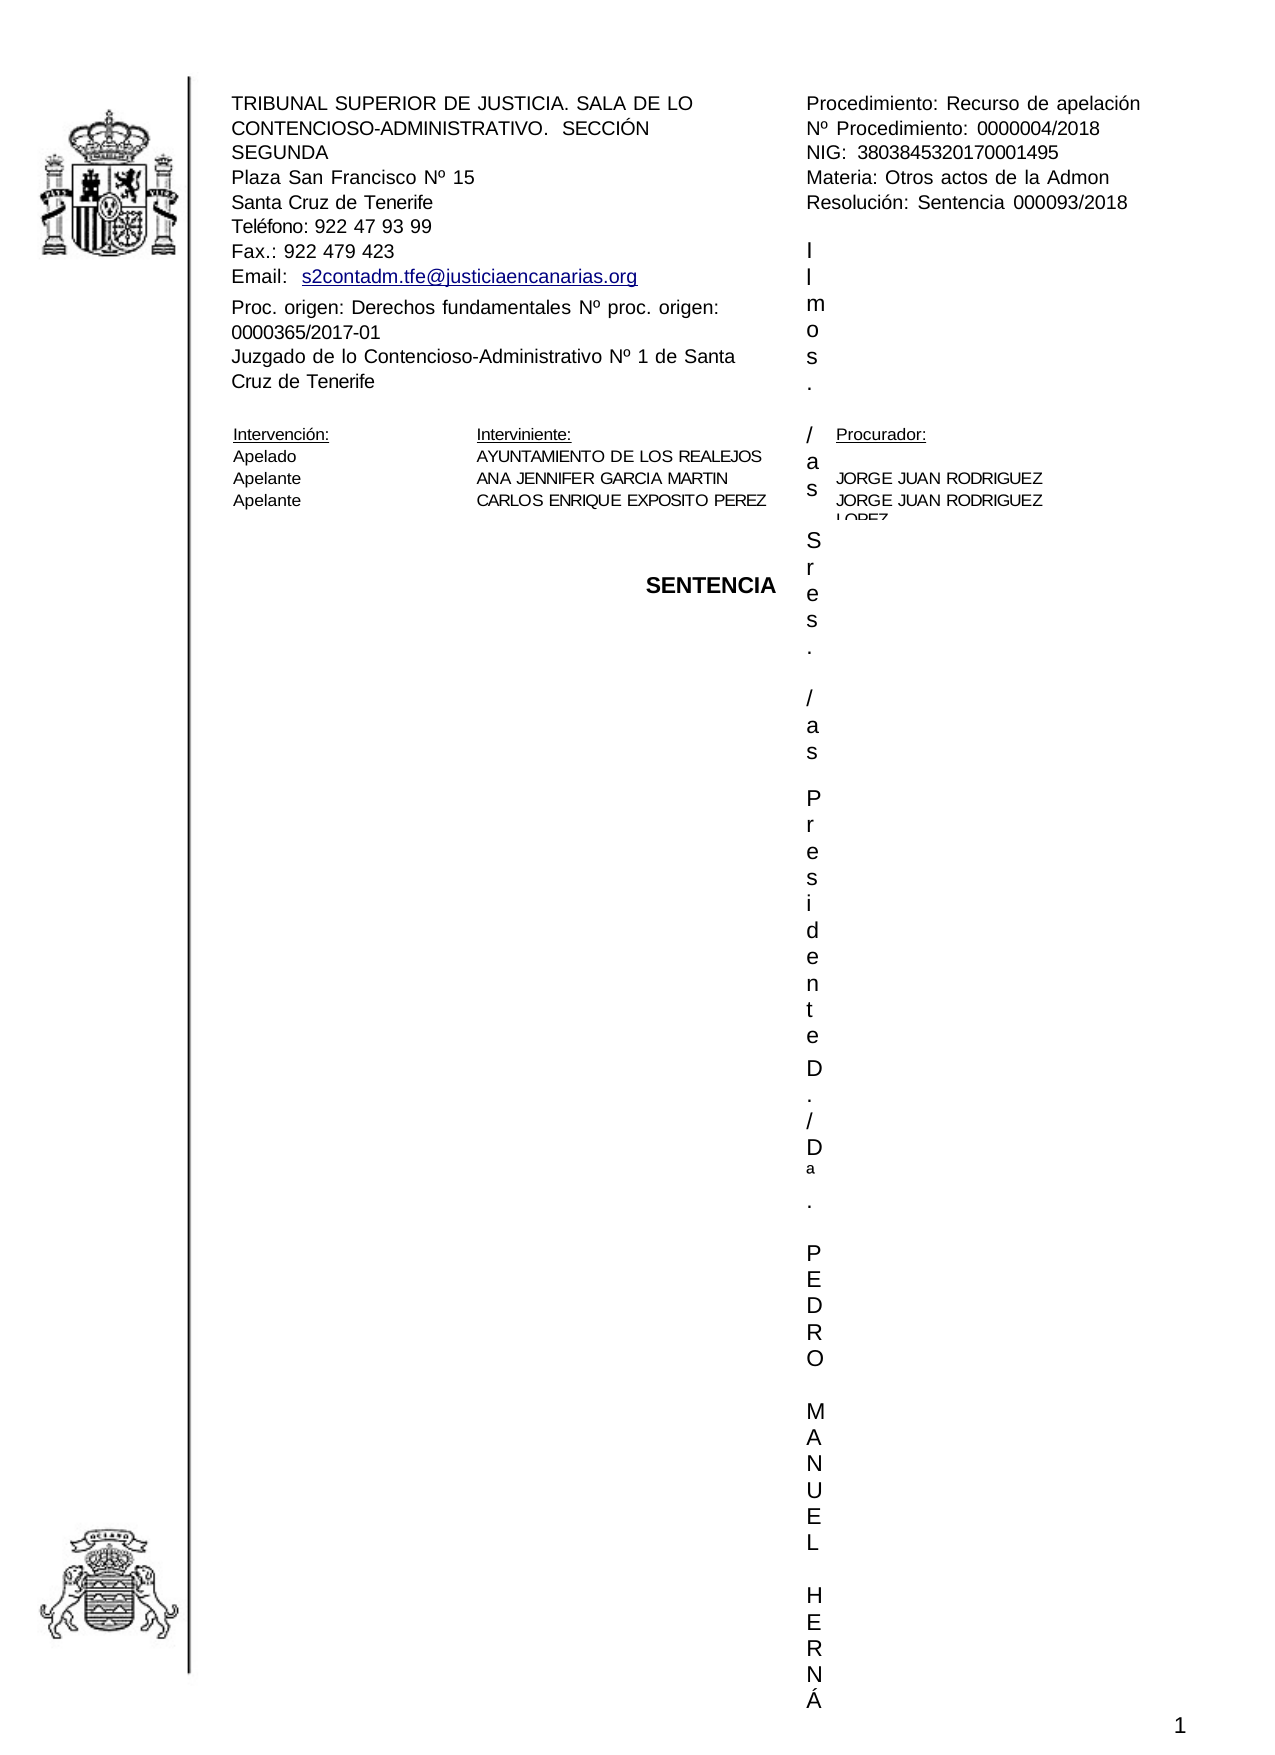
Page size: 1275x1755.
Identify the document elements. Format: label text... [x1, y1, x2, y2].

table_cell Apelante [229, 468, 403, 490]
text Materia: Otros actos de la Admon Resolución: Sentencia 000093/2018 [806, 166, 1131, 213]
text Proc. origen: Derechos fundamentales Nº proc. origen: 0000365/2017-01 [231, 296, 723, 343]
table_cell ANA JENNIFER GARCIA MARTIN [403, 468, 794, 490]
table_cell JORGE JUAN RODRIGUEZ LOPEZ [794, 468, 1092, 490]
text Plaza San Francisco Nº 15 Santa Cruz de Tenerife Teléfono: 922 47 93 99 [231, 166, 477, 238]
table_header Interviniente: [403, 416, 794, 446]
subtitle SENTENCIA [227, 572, 776, 598]
table_cell AYUNTAMIENTO DE LOS REALEJOS [403, 446, 794, 468]
table_cell CARLOS ENRIQUE EXPOSITO PEREZ [403, 490, 794, 520]
text Procedimiento: Recurso de apelación Nº Procedimiento: 0000004/2018 NIG: 3803845320170001495 [806, 92, 1144, 164]
table_header Procurador: [794, 416, 1092, 446]
table_cell JORGE JUAN RODRIGUEZ LOPEZ [794, 490, 1092, 520]
text Fax.: 922 479 423 [231, 240, 776, 263]
text Email: s2contadm.tfe@justiciaencanarias.org [231, 265, 776, 288]
table_cell [794, 446, 1092, 468]
text Juzgado de lo Contencioso-Administrativo Nº 1 de Santa Cruz de Tenerife [231, 345, 741, 393]
text TRIBUNAL SUPERIOR DE JUSTICIA. SALA DE LO CONTENCIOSO-ADMINISTRATIVO. SECCIÓN SEGUNDA [231, 92, 695, 164]
table_cell Apelado [229, 446, 403, 468]
table_cell Apelante [229, 490, 403, 520]
table_header Intervención: [229, 416, 403, 446]
